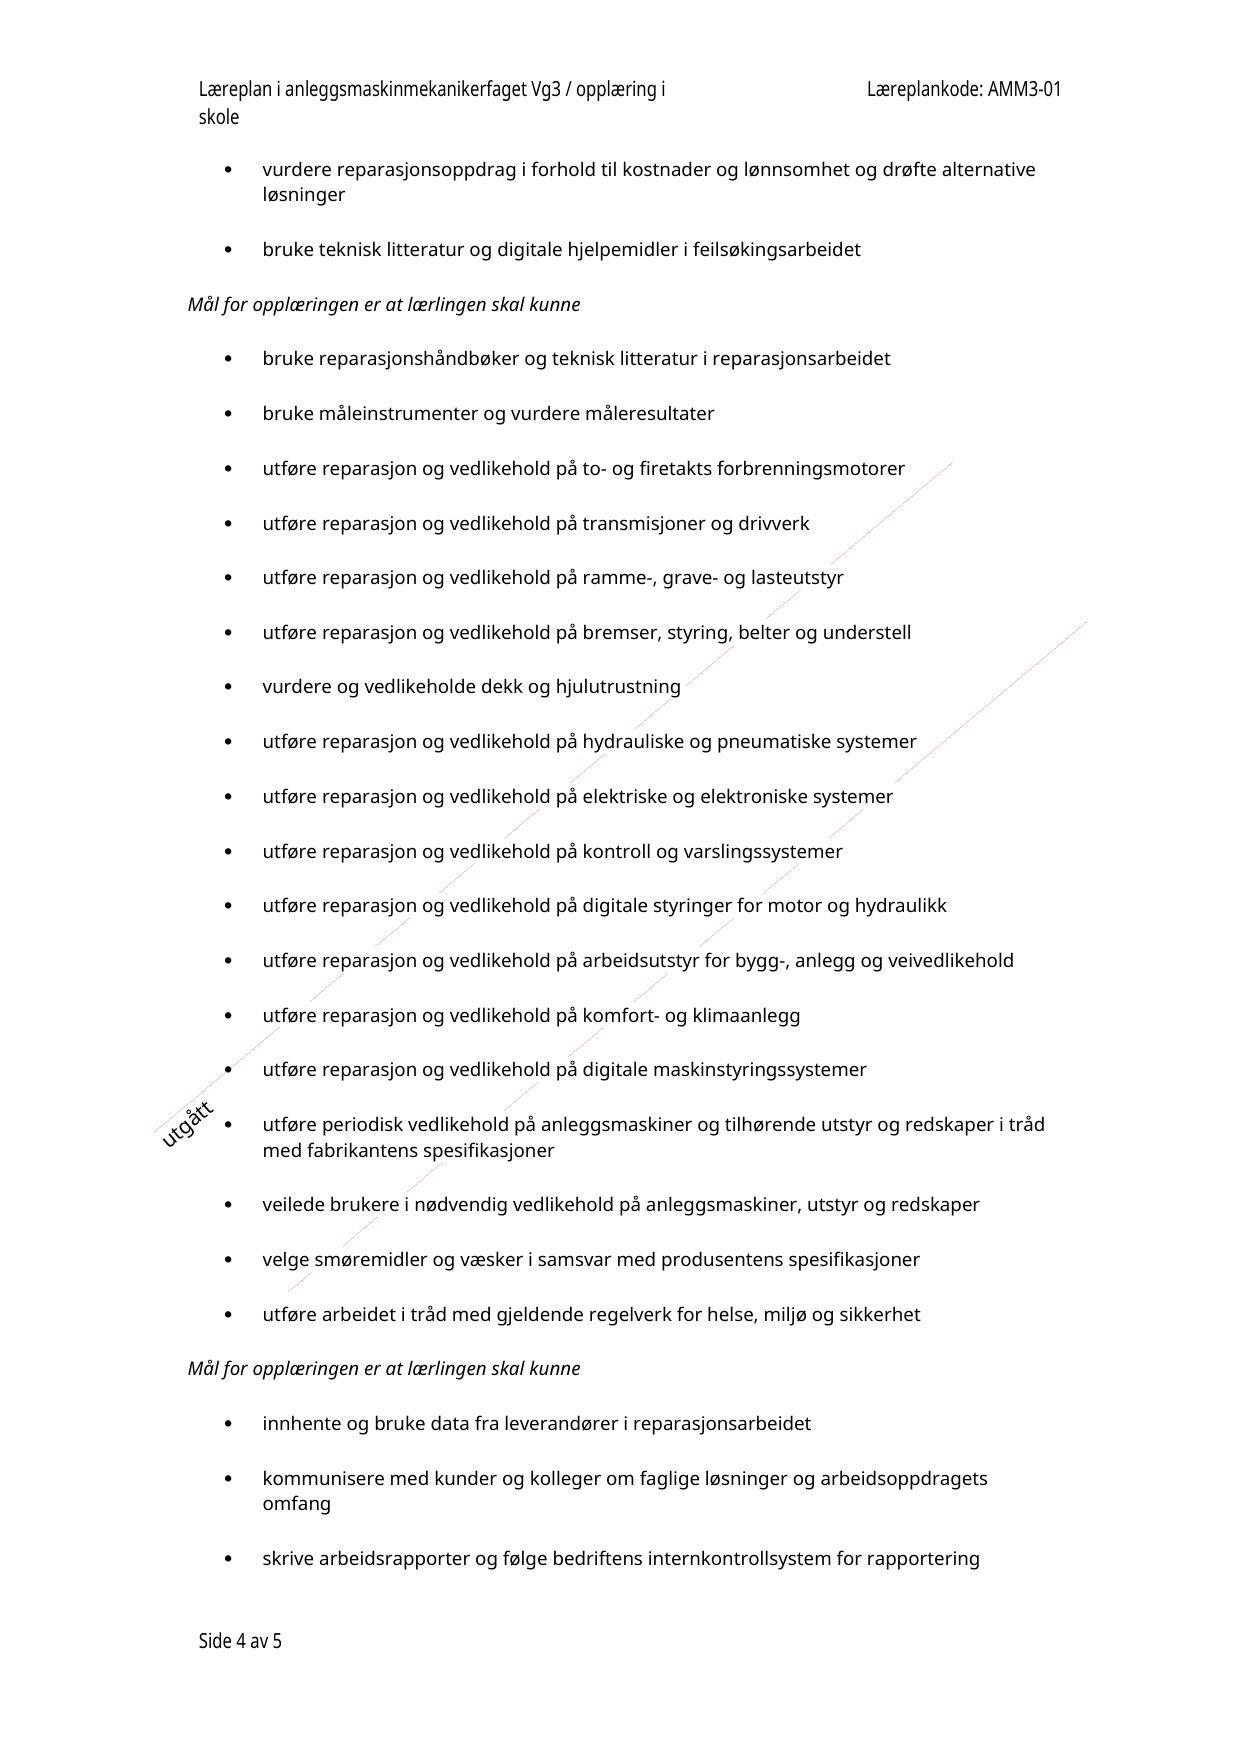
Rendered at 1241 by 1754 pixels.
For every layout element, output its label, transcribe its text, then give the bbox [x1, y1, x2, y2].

list utføre reparasjon og vedlikehold på ramme-, grave- og lasteutstyr [225, 564, 829, 590]
list velge smøremidler og væsker i samsvar med produsentens spesifikasjoner [925, 1246, 1053, 1272]
list vurdere reparasjonsoppdrag i forhold til kostnader og lønnsomhet og drøfte alternative løsninger [225, 156, 263, 207]
list kommunisere med kunder og kolleger om faglige løsninger og arbeidsoppdragets omfang [336, 1465, 1053, 1516]
list utføre reparasjon og vedlikehold på ramme-, grave- og lasteutstyr [831, 564, 1053, 590]
list bruke reparasjonshåndbøker og teknisk litteratur i reparasjonsarbeidet [896, 346, 1053, 371]
list utføre periodisk vedlikehold på anleggsmaskiner og tilhørende utstyr og redskaper i tråd med fabrikantens spesifikasjoner [560, 1111, 1053, 1162]
list veilede brukere i nødvendig vedlikehold på anleggsmaskiner, utstyr og redskaper [985, 1192, 1053, 1217]
list utføre reparasjon og vedlikehold på elektriske og elektroniske systemer [899, 783, 1053, 809]
list utføre reparasjon og vedlikehold på kontroll og varslingssystemer [848, 838, 1053, 863]
list utføre reparasjon og vedlikehold på bremser, styring, belter og understell [917, 619, 1053, 645]
list utføre reparasjon og vedlikehold på hydrauliske og pneumatiske systemer [225, 728, 634, 754]
list vurdere reparasjonsoppdrag i forhold til kostnader og lønnsomhet og drøfte alternative løsninger [350, 156, 1053, 207]
list innhente og bruke data fra leverandører i reparasjonsarbeidet [817, 1410, 1053, 1436]
list utføre reparasjon og vedlikehold på digitale maskinstyringssystemer [872, 1057, 1053, 1082]
list vurdere og vedlikeholde dekk og hjulutrustning [686, 674, 1022, 699]
list utføre arbeidet i tråd med gjeldende regelverk for helse, miljø og sikkerhet [926, 1301, 1053, 1326]
list utføre reparasjon og vedlikehold på transmisjoner og drivverk [867, 510, 1053, 535]
list utføre reparasjon og vedlikehold på transmisjoner og drivverk [815, 510, 894, 535]
list skrive arbeidsrapporter og følge bedriftens internkontrollsystem for rapportering [986, 1545, 1053, 1571]
list utføre reparasjon og vedlikehold på komfort- og klimaanlegg [806, 1002, 1053, 1027]
list utføre reparasjon og vedlikehold på digitale styringer for motor og hydraulikk [952, 893, 1053, 918]
list kommunisere med kunder og kolleger om faglige løsninger og arbeidsoppdragets omfang [225, 1465, 263, 1516]
text Mål for opplæringen er at lærlingen skal kunne [588, 1356, 1053, 1381]
list bruke måleinstrumenter og vurdere måleresultater [720, 400, 1053, 426]
text Mål for opplæringen er at lærlingen skal kunne [588, 291, 1053, 317]
list vurdere og vedlikeholde dekk og hjulutrustning [225, 674, 263, 699]
list utføre reparasjon og vedlikehold på to- og firetakts forbrenningsmotorer [911, 455, 1053, 481]
list vurdere og vedlikeholde dekk og hjulutrustning [996, 674, 1053, 699]
list bruke måleinstrumenter og vurdere måleresultater [225, 400, 263, 426]
list bruke teknisk litteratur og digitale hjelpemidler i feilsøkingsarbeidet [866, 236, 1053, 262]
list utføre reparasjon og vedlikehold på hydrauliske og pneumatiske systemer [931, 728, 1053, 754]
list utføre reparasjon og vedlikehold på hydrauliske og pneumatiske systemer [636, 728, 958, 754]
